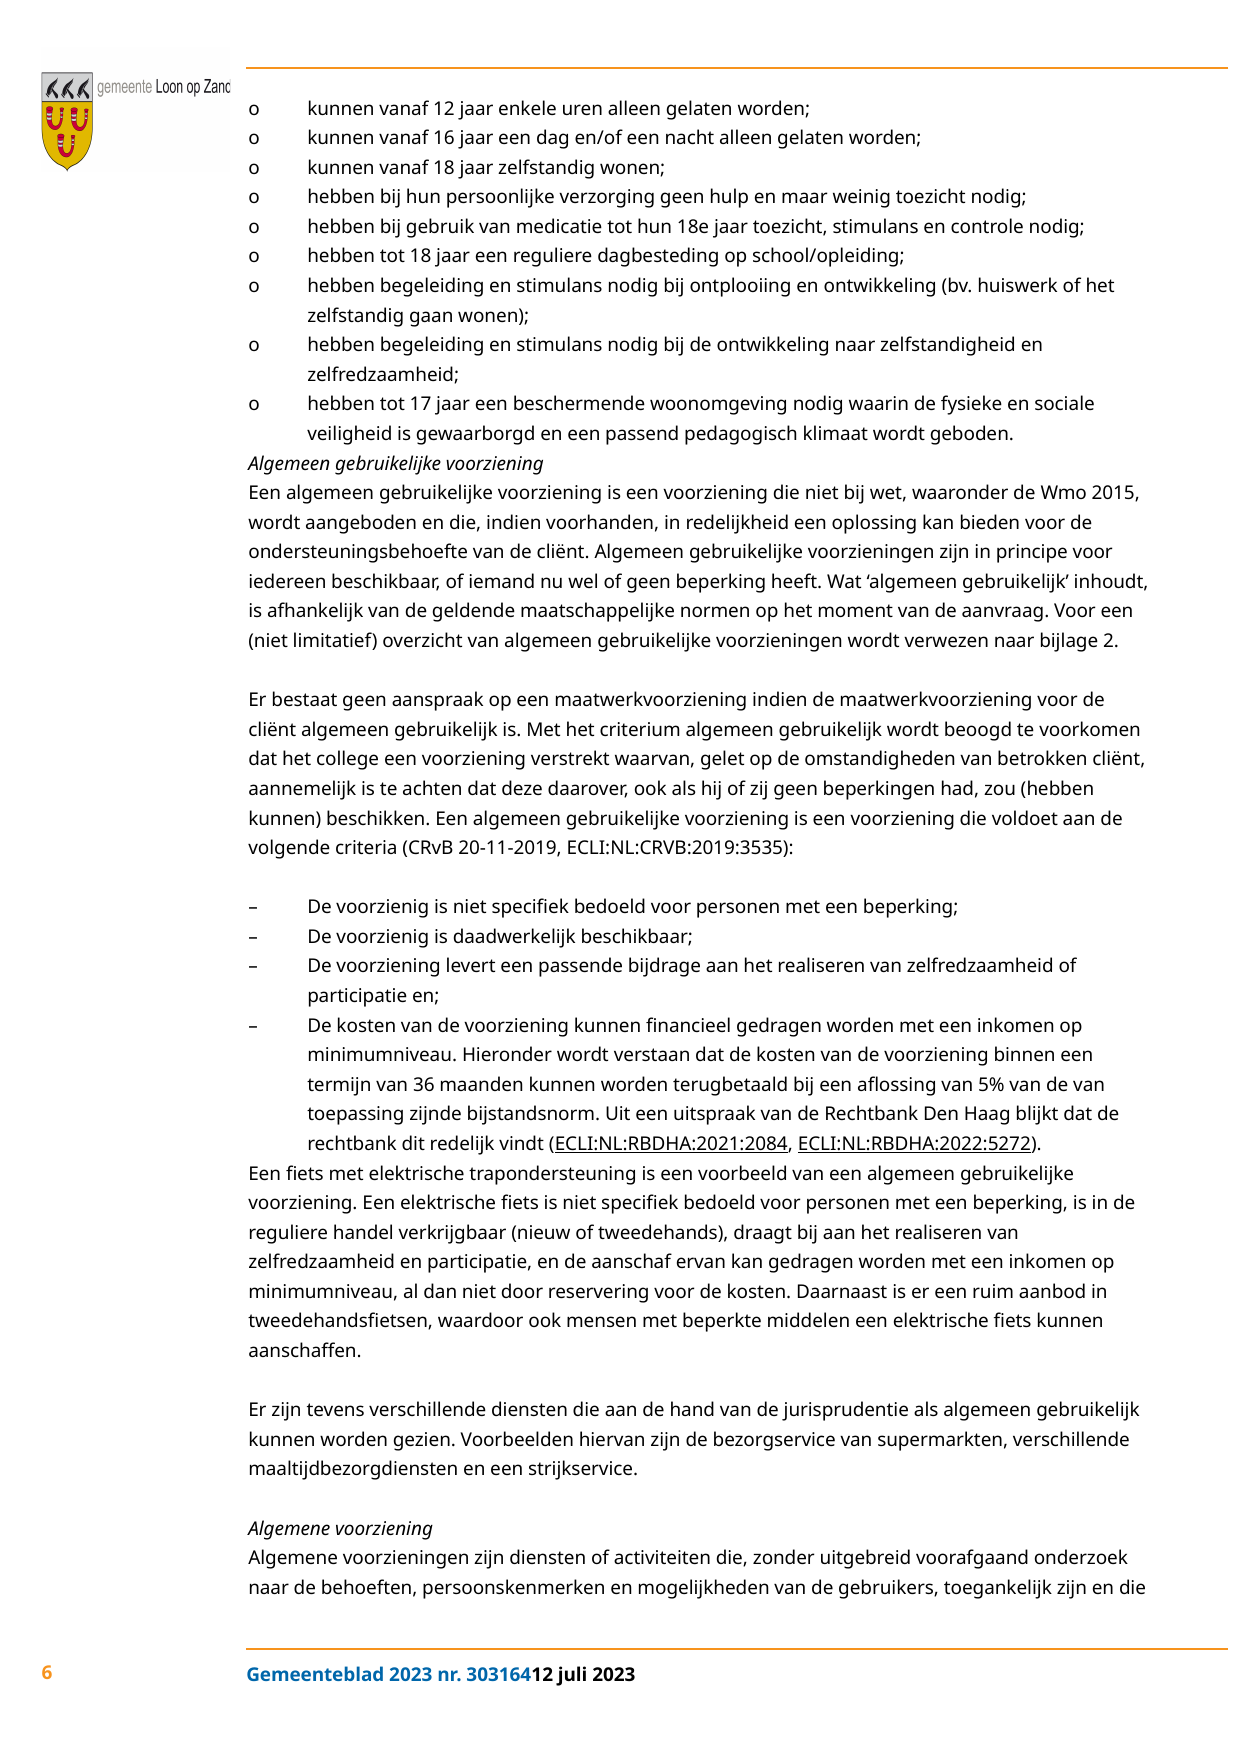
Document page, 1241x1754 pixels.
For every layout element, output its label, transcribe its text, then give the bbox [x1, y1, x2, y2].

list De voorzienig is niet specifiek bedoeld voor personen met een beperking; [248, 893, 1152, 919]
text Een fiets met elektrische trapondersteuning is een voorbeeld van een algemeen gebruikelijke voorziening. Een elektrische fiets is niet specifiek bedoeld voor personen met een beperking, is in de reguliere handel verkrijgbaar (nieuw of tweedehands), draagt bij aan het realiseren van zelfredzaamheid en participatie, en de aanschaf ervan kan gedragen worden met een inkomen op minimumniveau, al dan niet door reservering voor de kosten. Daarnaast is er een ruim aanbod in tweedehandsfietsen, waardoor ook mensen met beperkte middelen een elektrische fiets kunnen aanschaffen. [248, 1160, 1152, 1363]
list hebben bij gebruik van medicatie tot hun 18e jaar toezicht, stimulans en controle nodig; [248, 213, 1152, 239]
text Algemeen gebruikelijke voorziening [248, 450, 1152, 476]
picture [41, 47, 231, 172]
text Een algemeen gebruikelijke voorziening is een voorziening die niet bij wet, waaronder de Wmo 2015, wordt aangeboden en die, indien voorhanden, in redelijkheid een oplossing kan bieden voor de ondersteuningsbehoefte van de cliënt. Algemeen gebruikelijke voorzieningen zijn in principe voor iedereen beschikbaar, of iemand nu wel of geen beperking heeft. Wat ‘algemeen gebruikelijk’ inhoudt, is afhankelijk van de geldende maatschappelijke normen op het moment van de aanvraag. Voor een (niet limitatief) overzicht van algemeen gebruikelijke voorzieningen wordt verwezen naar bijlage 2. [248, 479, 1152, 653]
list kunnen vanaf 12 jaar enkele uren alleen gelaten worden; [248, 95, 1152, 121]
text Er bestaat geen aanspraak op een maatwerkvoorziening indien de maatwerkvoorziening voor de cliënt algemeen gebruikelijk is. Met het criterium algemeen gebruikelijk wordt beoogd te voorkomen dat het college een voorziening verstrekt waarvan, gelet op de omstandigheden van betrokken cliënt, aannemelijk is te achten dat deze daarover, ook als hij of zij geen beperkingen had, zou (hebben kunnen) beschikken. Een algemeen gebruikelijke voorziening is een voorziening die voldoet aan de volgende criteria (CRvB 20-11-2019, ECLI:NL:CRVB:2019:3535): [248, 686, 1152, 860]
text Algemene voorzieningen zijn diensten of activiteiten die, zonder uitgebreid voorafgaand onderzoek naar de behoeften, persoonskenmerken en mogelijkheden van de gebruikers, toegankelijk zijn en die [248, 1544, 1152, 1600]
list kunnen vanaf 18 jaar zelfstandig wonen; [248, 154, 1152, 180]
list hebben begeleiding en stimulans nodig bij de ontwikkeling naar zelfstandigheid en zelfredzaamheid; [248, 331, 1152, 387]
list hebben begeleiding en stimulans nodig bij ontplooiing en ontwikkeling (bv. huiswerk of het zelfstandig gaan wonen); [248, 272, 1152, 328]
list De voorzienig is daadwerkelijk beschikbaar; [248, 923, 1152, 949]
list hebben tot 17 jaar een beschermende woonomgeving nodig waarin de fysieke en sociale veiligheid is gewaarborgd en een passend pedagogisch klimaat wordt geboden. [248, 391, 1152, 446]
list hebben bij hun persoonlijke verzorging geen hulp en maar weinig toezicht nodig; [248, 183, 1152, 209]
list De voorziening levert een passende bijdrage aan het realiseren van zelfredzaamheid of participatie en; [248, 953, 1152, 1008]
text Er zijn tevens verschillende diensten die aan de hand van de jurisprudentie als algemeen gebruikelijk kunnen worden gezien. Voorbeelden hiervan zijn de bezorgservice van supermarkten, verschillende maaltijdbezorgdiensten en een strijkservice. [248, 1396, 1152, 1481]
list kunnen vanaf 16 jaar een dag en/of een nacht alleen gelaten worden; [248, 124, 1152, 150]
list De kosten van de voorziening kunnen financieel gedragen worden met een inkomen op minimumniveau. Hieronder wordt verstaan dat de kosten van de voorziening binnen een termijn van 36 maanden kunnen worden terugbetaald bij een aflossing van 5% van de van toepassing zijnde bijstandsnorm. Uit een uitspraak van de Rechtbank Den Haag blijkt dat de rechtbank dit redelijk vindt (ECLI:NL:RBDHA:2021:2084, ECLI:NL:RBDHA:2022:5272). [248, 1012, 1152, 1156]
text Algemene voorziening [248, 1515, 1152, 1541]
list hebben tot 18 jaar een reguliere dagbesteding op school/opleiding; [248, 243, 1152, 268]
